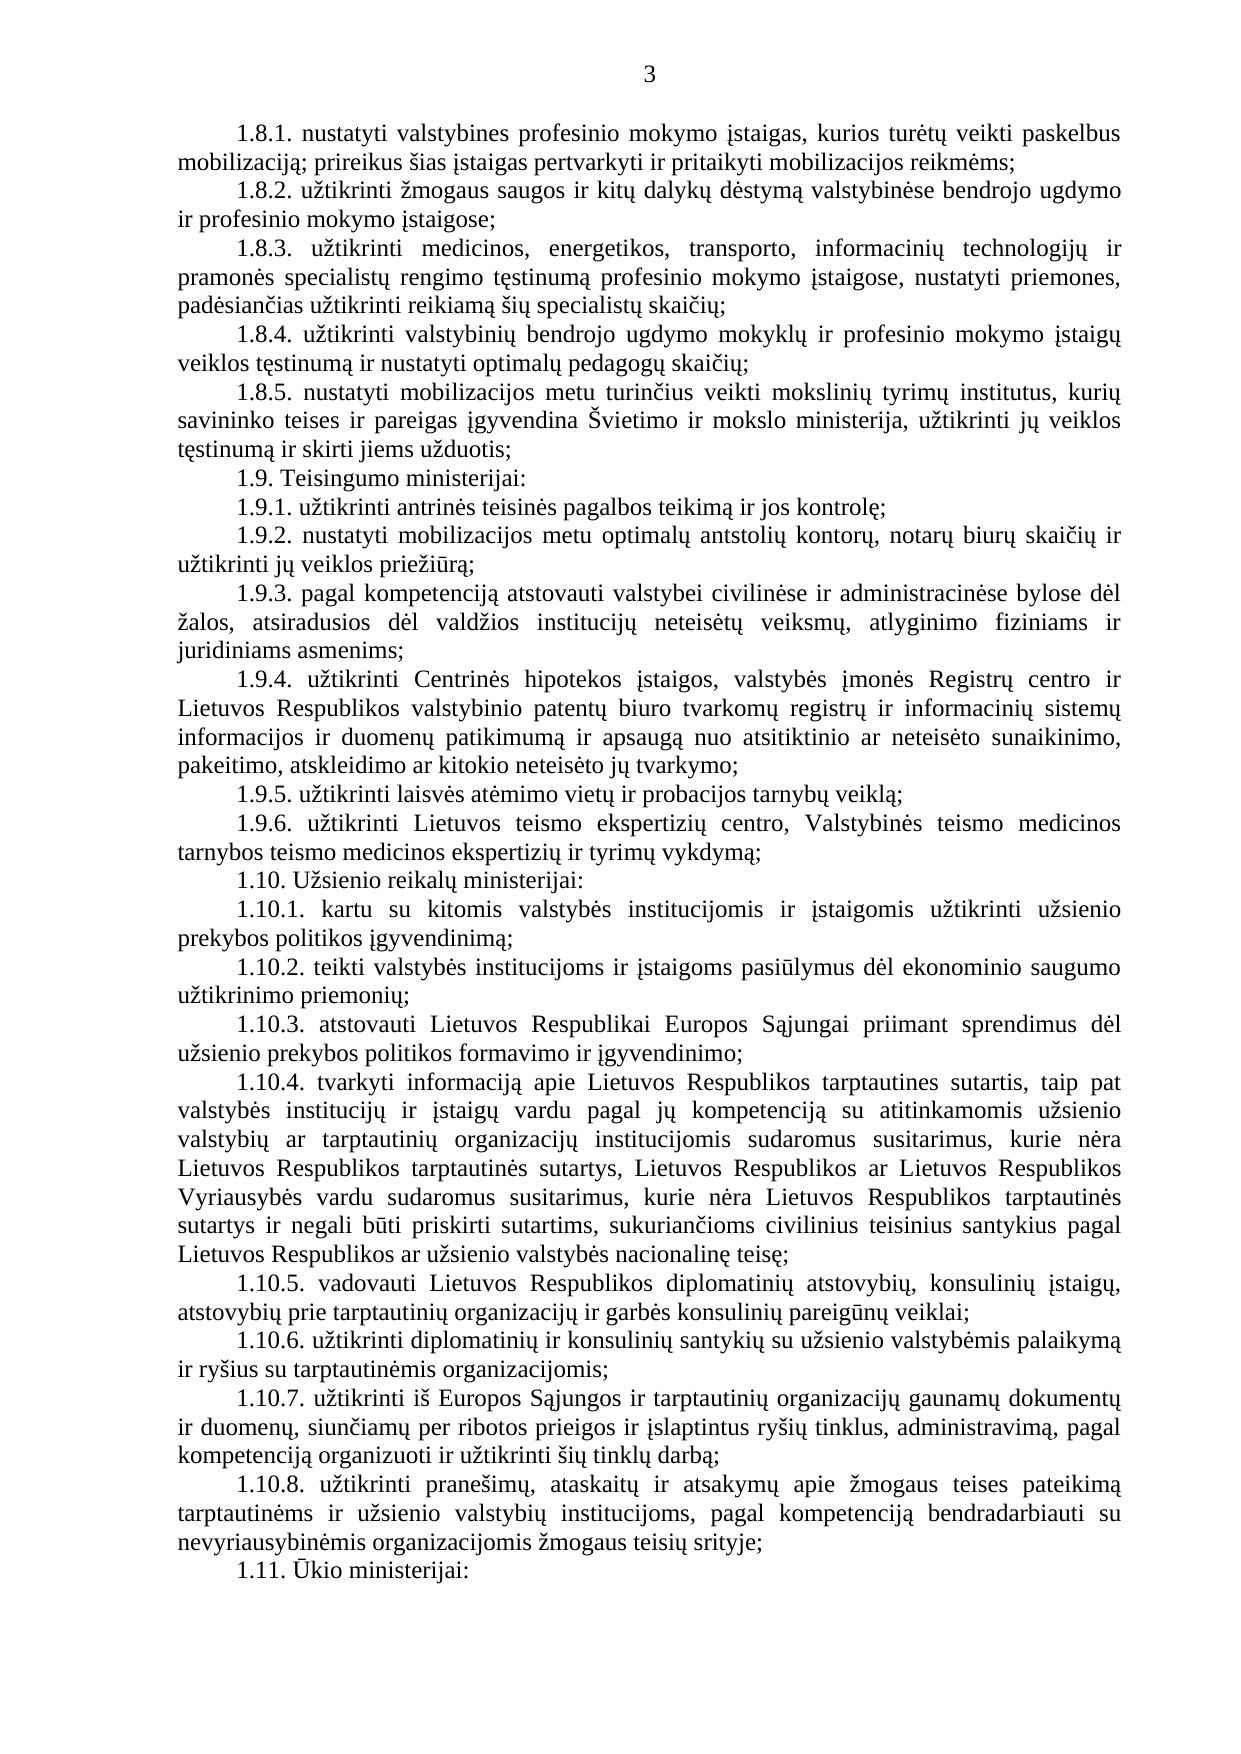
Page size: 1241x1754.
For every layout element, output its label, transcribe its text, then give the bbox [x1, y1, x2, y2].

text 1.10.4. tvarkyti informaciją apie Lietuvos Respublikos tarptautines sutartis, taip pat valstybės institucijų ir įstaigų vardu pagal jų kompetenciją su atitinkamomis užsienio valstybių ar tarptautinių organizacijų institucijomis sudaromus susitarimus, kurie nėra Lietuvos Respublikos tarptautinės sutartys, Lietuvos Respublikos ar Lietuvos Respublikos Vyriausybės vardu sudaromus susitarimus, kurie nėra Lietuvos Respublikos tarptautinės sutartys ir negali būti priskirti sutartims, sukuriančioms civilinius teisinius santykius pagal Lietuvos Respublikos ar užsienio valstybės nacionalinę teisę; [177, 1067, 1122, 1268]
text 1.9.6. užtikrinti Lietuvos teismo ekspertizių centro, Valstybinės teismo medicinos tarnybos teismo medicinos ekspertizių ir tyrimų vykdymą; [177, 808, 1122, 866]
text 1.8.5. nustatyti mobilizacijos metu turinčius veikti mokslinių tyrimų institutus, kurių savininko teises ir pareigas įgyvendina Švietimo ir mokslo ministerija, užtikrinti jų veiklos tęstinumą ir skirti jiems užduotis; [177, 377, 1122, 463]
text 1.9.5. užtikrinti laisvės atėmimo vietų ir probacijos tarnybų veiklą; [177, 779, 1122, 808]
text 1.10. Užsienio reikalų ministerijai: [177, 866, 1122, 894]
text 1.9.4. užtikrinti Centrinės hipotekos įstaigos, valstybės įmonės Registrų centro ir Lietuvos Respublikos valstybinio patentų biuro tvarkomų registrų ir informacinių sistemų informacijos ir duomenų patikimumą ir apsaugą nuo atsitiktinio ar neteisėto sunaikinimo, pakeitimo, atskleidimo ar kitokio neteisėto jų tvarkymo; [177, 664, 1122, 779]
text 1.8.2. užtikrinti žmogaus saugos ir kitų dalykų dėstymą valstybinėse bendrojo ugdymo ir profesinio mokymo įstaigose; [177, 176, 1122, 233]
text 1.10.7. užtikrinti iš Europos Sąjungos ir tarptautinių organizacijų gaunamų dokumentų ir duomenų, siunčiamų per ribotos prieigos ir įslaptintus ryšių tinklus, administravimą, pagal kompetenciją organizuoti ir užtikrinti šių tinklų darbą; [177, 1383, 1122, 1469]
text 1.10.6. užtikrinti diplomatinių ir konsulinių santykių su užsienio valstybėmis palaikymą ir ryšius su tarptautinėmis organizacijomis; [177, 1326, 1122, 1383]
text 1.8.1. nustatyti valstybines profesinio mokymo įstaigas, kurios turėtų veikti paskelbus mobilizaciją; prireikus šias įstaigas pertvarkyti ir pritaikyti mobilizacijos reikmėms; [177, 118, 1122, 176]
text 1.8.4. užtikrinti valstybinių bendrojo ugdymo mokyklų ir profesinio mokymo įstaigų veiklos tęstinumą ir nustatyti optimalų pedagogų skaičių; [177, 319, 1122, 377]
text 1.10.8. užtikrinti pranešimų, ataskaitų ir atsakymų apie žmogaus teises pateikimą tarptautinėms ir užsienio valstybių institucijoms, pagal kompetenciją bendradarbiauti su nevyriausybinėmis organizacijomis žmogaus teisių srityje; [177, 1469, 1122, 1556]
text 1.10.2. teikti valstybės institucijoms ir įstaigoms pasiūlymus dėl ekonominio saugumo užtikrinimo priemonių; [177, 952, 1122, 1009]
text 1.10.3. atstovauti Lietuvos Respublikai Europos Sąjungai priimant sprendimus dėl užsienio prekybos politikos formavimo ir įgyvendinimo; [177, 1009, 1122, 1067]
text 1.8.3. užtikrinti medicinos, energetikos, transporto, informacinių technologijų ir pramonės specialistų rengimo tęstinumą profesinio mokymo įstaigose, nustatyti priemones, padėsiančias užtikrinti reikiamą šių specialistų skaičių; [177, 233, 1122, 319]
text 1.9.2. nustatyti mobilizacijos metu optimalų antstolių kontorų, notarų biurų skaičių ir užtikrinti jų veiklos priežiūrą; [177, 521, 1122, 578]
text 1.9.1. užtikrinti antrinės teisinės pagalbos teikimą ir jos kontrolę; [177, 492, 1122, 521]
text 1.10.5. vadovauti Lietuvos Respublikos diplomatinių atstovybių, konsulinių įstaigų, atstovybių prie tarptautinių organizacijų ir garbės konsulinių pareigūnų veiklai; [177, 1268, 1122, 1326]
text 1.9. Teisingumo ministerijai: [177, 463, 1122, 492]
text 1.9.3. pagal kompetenciją atstovauti valstybei civilinėse ir administracinėse bylose dėl žalos, atsiradusios dėl valdžios institucijų neteisėtų veiksmų, atlyginimo fiziniams ir juridiniams asmenims; [177, 578, 1122, 664]
text 1.11. Ūkio ministerijai: [177, 1556, 1122, 1584]
text 1.10.1. kartu su kitomis valstybės institucijomis ir įstaigomis užtikrinti užsienio prekybos politikos įgyvendinimą; [177, 894, 1122, 952]
